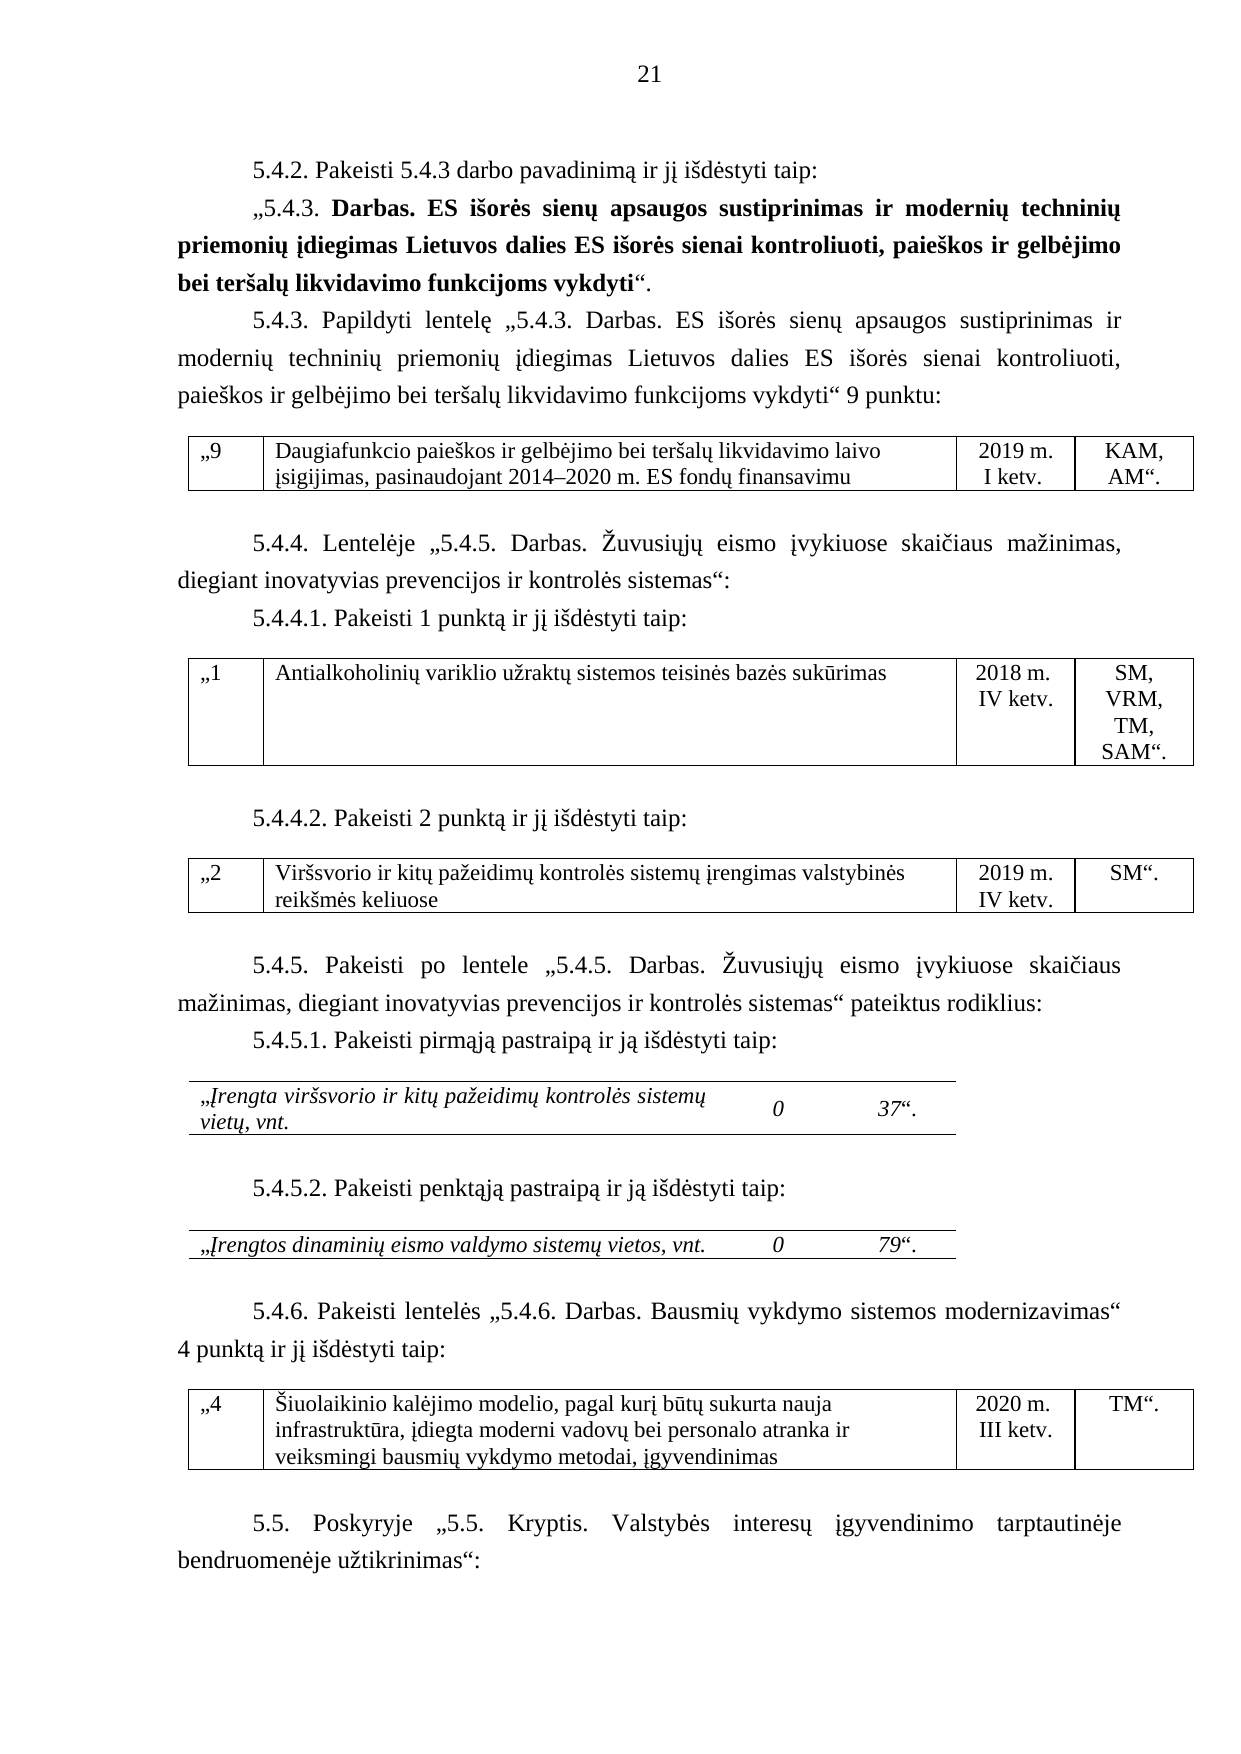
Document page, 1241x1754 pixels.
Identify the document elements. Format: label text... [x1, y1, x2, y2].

text 5.4.5.2. Pakeisti penktąją pastraipą ir ją išdėstyti taip: [177, 1164, 1122, 1202]
text 5.4.3. Papildyti lentelę „5.4.3. Darbas. ES išorės sienų apsaugos sustiprinimas ir modernių techninių priemonių įdiegimas Lietuvos dalies ES išorės sienai kontroliuoti, paieškos ir gelbėjimo bei teršalų likvidavimo funkcijoms vykdyti“ 9 punktu: [177, 297, 1122, 409]
table_header 0 [720, 1231, 838, 1258]
table_header Antialkoholinių variklio užraktų sistemos teisinės bazės sukūrimas [264, 659, 956, 764]
text 5.4.4.1. Pakeisti 1 punktą ir jį išdėstyti taip: [177, 594, 1122, 632]
table_header Viršsvorio ir kitų pažeidimų kontrolės sistemų įrengimas valstybinės reikšmės keliuose [264, 859, 956, 912]
text 5.5. Poskyryje „5.5. Kryptis. Valstybės interesų įgyvendinimo tarptautinėje bendruomenėje užtikrinimas“: [177, 1499, 1122, 1574]
table_header TM“. [1076, 1390, 1193, 1469]
table_header 37“. [838, 1082, 956, 1134]
text 5.4.4. Lentelėje „5.4.5. Darbas. Žuvusiųjų eismo įvykiuose skaičiaus mažinimas, diegiant inovatyvias prevencijos ir kontrolės sistemas“: [177, 519, 1122, 594]
table_header 2019 m. I ketv. [957, 437, 1074, 489]
table_header 79“. [838, 1231, 956, 1258]
text „5.4.3. Darbas. ES išorės sienų apsaugos sustiprinimas ir modernių techninių priemonių įdiegimas Lietuvos dalies ES išorės sienai kontroliuoti, paieškos ir gelbėjimo bei teršalų likvidavimo funkcijoms vykdyti“. [177, 184, 1122, 297]
text 5.4.5. Pakeisti po lentele „5.4.5. Darbas. Žuvusiųjų eismo įvykiuose skaičiaus mažinimas, diegiant inovatyvias prevencijos ir kontrolės sistemas“ pateiktus rodiklius: [177, 942, 1122, 1017]
table_header SM, VRM, TM, SAM“. [1076, 659, 1193, 764]
text 5.4.2. Pakeisti 5.4.3 darbo pavadinimą ir jį išdėstyti taip: [177, 147, 1122, 184]
table_header „Įrengta viršsvorio ir kitų pažeidimų kontrolės sistemų vietų, vnt. [189, 1082, 720, 1134]
table_header Šiuolaikinio kalėjimo modelio, pagal kurį būtų sukurta nauja infrastruktūra, įdiegta moderni vadovų bei personalo atranka ir veiksmingi bausmių vykdymo metodai, įgyvendinimas [264, 1390, 956, 1469]
table_header 2019 m. IV ketv. [957, 859, 1074, 912]
text 5.4.4.2. Pakeisti 2 punktą ir jį išdėstyti taip: [177, 794, 1122, 832]
table_header SM“. [1076, 859, 1193, 912]
table_header 0 [720, 1082, 838, 1134]
table_header „2 [189, 859, 263, 912]
table_header „4 [189, 1390, 263, 1469]
table_header „Įrengtos dinaminių eismo valdymo sistemų vietos, vnt. [189, 1231, 720, 1258]
table_header 2020 m. III ketv. [957, 1390, 1074, 1469]
table_header Daugiafunkcio paieškos ir gelbėjimo bei teršalų likvidavimo laivo įsigijimas, pasinaudojant 2014–2020 m. ES fondų finansavimu [264, 437, 956, 489]
text 5.4.5.1. Pakeisti pirmąją pastraipą ir ją išdėstyti taip: [177, 1017, 1122, 1054]
table_header 2018 m. IV ketv. [957, 659, 1074, 764]
table_header KAM, AM“. [1076, 437, 1193, 489]
table_header „1 [189, 659, 263, 764]
table_header „9 [189, 437, 263, 489]
text 5.4.6. Pakeisti lentelės „5.4.6. Darbas. Bausmių vykdymo sistemos modernizavimas“ 4 punktą ir jį išdėstyti taip: [177, 1288, 1122, 1363]
